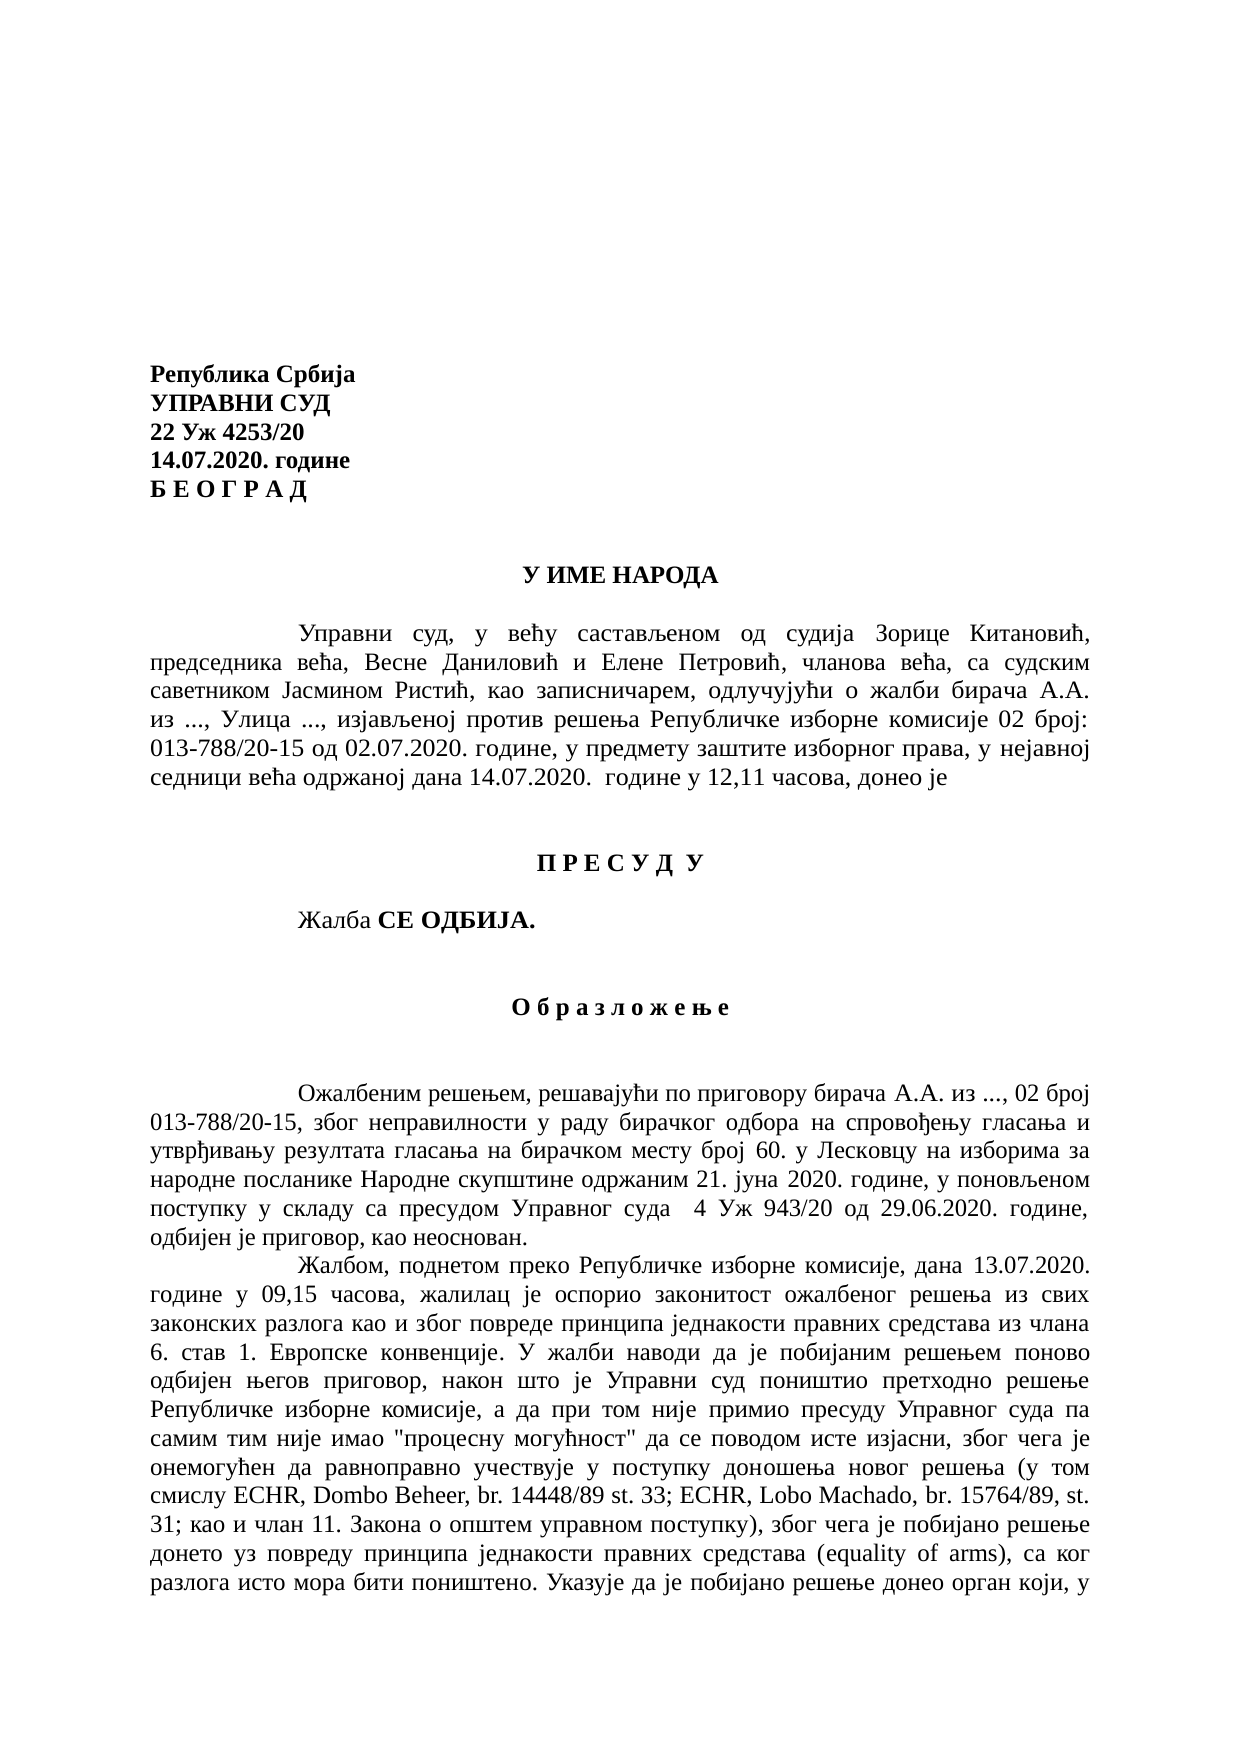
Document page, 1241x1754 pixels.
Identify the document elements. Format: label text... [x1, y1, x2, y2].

text Жалба СЕ ОДБИЈА. [150, 905, 1090, 934]
text УПРАВНИ СУД [150, 388, 1090, 417]
text У ИМЕ НАРОДА [150, 560, 1090, 589]
text 14.07.2020. године [150, 445, 1090, 474]
text Жалбом, поднетом преко Републичке изборне комисије, дана 13.07.2020. године у 09,15 часова, жалилац је оспорио законитост ожалбеног решења из свих законских разлога као и због повреде принципа једнакости правних средстава из члана 6. став 1. Европске конвенције. У жалби наводи да је побијаним решењем поново одбијен његов приговор, након што је Управни суд поништио претходно решење Републичке изборне комисије, а да при том није примио пресуду Управног суда па самим тим није имао "процесну могућност" да се поводом исте изјасни, због чега је онемогућен да равноправно учествује у поступку доношења новог решења (у том смислу ECHR, Dombo Beheer, br. 14448/89 st. 33; ECHR, Lobo Machado, br. 15764/89, st. 31; као и члан 11. Закона о општем управном поступку), због чега је побијано решење донето уз повреду принципа једнакости правних средстава (equality of arms), са ког разлога исто мора бити поништено. Указује да је побијано решење донео орган који, у [150, 1250, 1090, 1595]
text Б Е О Г Р А Д [150, 474, 1090, 503]
text Управни суд, у већу састављеном од судија Зорице Китановић, председника већа, Весне Даниловић и Елене Петровић, чланова већа, са судским саветником Јасмином Ристић, као записничарем, одлучујући о жалби бирача A.A. из ..., Улица ..., изјављеној против решења Републичке изборне комисије 02 број: 013-788/20-15 од 02.07.2020. године, у предмету заштите изборног права, у нејавној седници већа одржаној дана 14.07.2020. године у 12,11 часова, донео је [150, 618, 1090, 790]
text П Р Е С У Д У [150, 848, 1090, 877]
text Ожалбеним решењем, решавајући по приговору бирача A.A. из ..., 02 број 013-788/20-15, због неправилности у раду бирачког одбора на спровођењу гласања и утврђивању резултата гласања на бирачком месту број 60. у Лесковцу на изборима за народне посланике Народне скупштине одржаним 21. јуна 2020. године, у поновљеном поступку у складу са пресудом Управног суда 4 Уж 943/20 од 29.06.2020. године, одбијен је приговор, као неоснован. [150, 1078, 1090, 1250]
text О б р а з л о ж е њ е [150, 992, 1090, 1020]
text Република Србија [150, 148, 1090, 388]
text 22 Уж 4253/20 [150, 417, 1090, 445]
